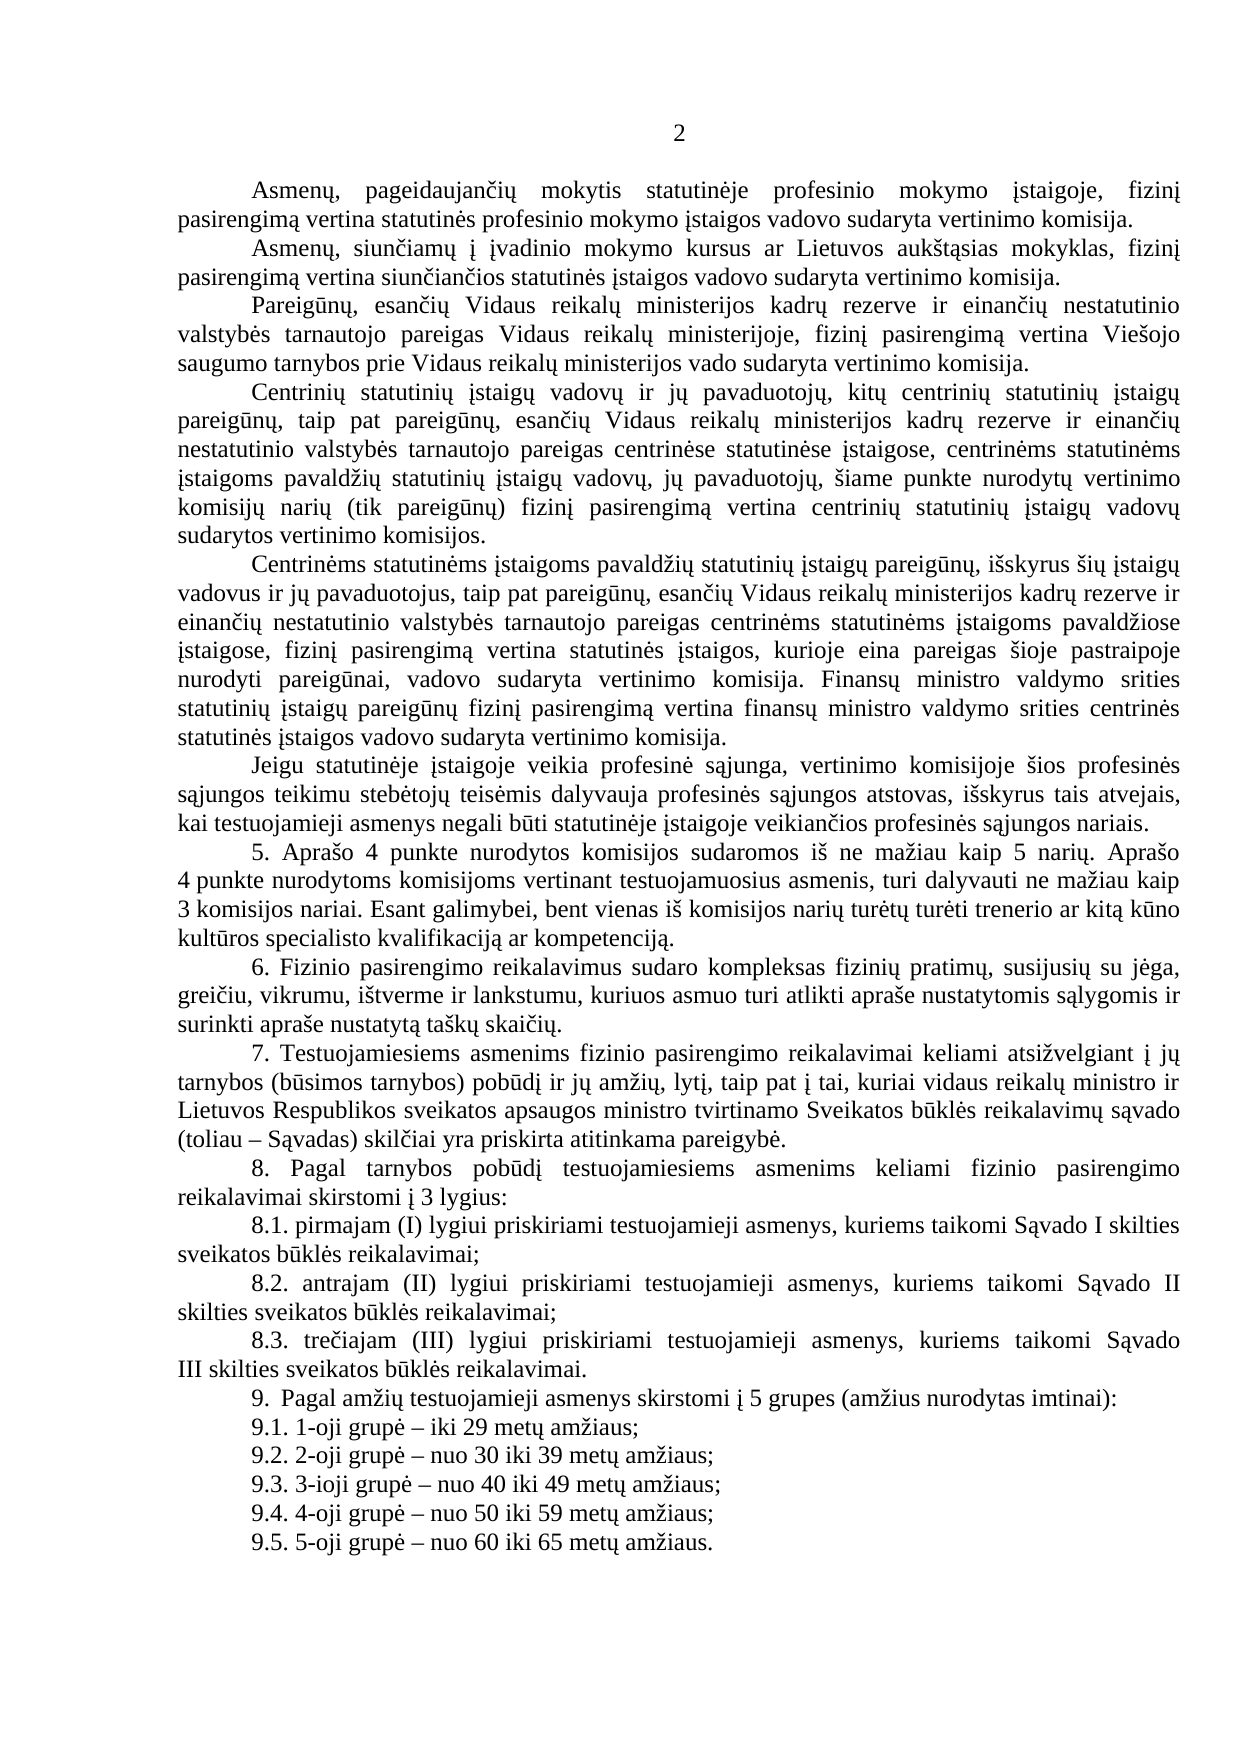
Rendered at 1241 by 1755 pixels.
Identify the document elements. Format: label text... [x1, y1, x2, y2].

text 9.5. 5-oji grupė – nuo 60 iki 65 metų amžiaus. [177, 1527, 1181, 1556]
text Centrinių statutinių įstaigų vadovų ir jų pavaduotojų, kitų centrinių statutinių įstaigų pareigūnų, taip pat pareigūnų, esančių Vidaus reikalų ministerijos kadrų rezerve ir einančių nestatutinio valstybės tarnautojo pareigas centrinėse statutinėse įstaigose, centrinėms statutinėms įstaigoms pavaldžių statutinių įstaigų vadovų, jų pavaduotojų, šiame punkte nurodytų vertinimo komisijų narių (tik pareigūnų) fizinį pasirengimą vertina centrinių statutinių įstaigų vadovų sudarytos vertinimo komisijos. [177, 377, 1181, 549]
text 8.2. antrajam (II) lygiui priskiriami testuojamieji asmenys, kuriems taikomi Sąvado II skilties sveikatos būklės reikalavimai; [177, 1268, 1181, 1326]
text Jeigu statutinėje įstaigoje veikia profesinė sąjunga, vertinimo komisijoje šios profesinės sąjungos teikimu stebėtojų teisėmis dalyvauja profesinės sąjungos atstovas, išskyrus tais atvejais, kai testuojamieji asmenys negali būti statutinėje įstaigoje veikiančios profesinės sąjungos nariais. [177, 751, 1181, 837]
text 9.1. 1-oji grupė – iki 29 metų amžiaus; [177, 1412, 1181, 1441]
text Centrinėms statutinėms įstaigoms pavaldžių statutinių įstaigų pareigūnų, išskyrus šių įstaigų vadovus ir jų pavaduotojus, taip pat pareigūnų, esančių Vidaus reikalų ministerijos kadrų rezerve ir einančių nestatutinio valstybės tarnautojo pareigas centrinėms statutinėms įstaigoms pavaldžiose įstaigose, fizinį pasirengimą vertina statutinės įstaigos, kurioje eina pareigas šioje pastraipoje nurodyti pareigūnai, vadovo sudaryta vertinimo komisija. Finansų ministro valdymo srities statutinių įstaigų pareigūnų fizinį pasirengimą vertina finansų ministro valdymo srities centrinės statutinės įstaigos vadovo sudaryta vertinimo komisija. [177, 549, 1181, 751]
text Asmenų, pageidaujančių mokytis statutinėje profesinio mokymo įstaigoje, fizinį pasirengimą vertina statutinės profesinio mokymo įstaigos vadovo sudaryta vertinimo komisija. [177, 176, 1181, 233]
text 9.4. 4-oji grupė – nuo 50 iki 59 metų amžiaus; [177, 1498, 1181, 1527]
text 5. Aprašo 4 punkte nurodytos komisijos sudaromos iš ne mažiau kaip 5 narių. Aprašo 4 punkte nurodytoms komisijoms vertinant testuojamuosius asmenis, turi dalyvauti ne mažiau kaip 3 komisijos nariai. Esant galimybei, bent vienas iš komisijos narių turėtų turėti trenerio ar kitą kūno kultūros specialisto kvalifikaciją ar kompetenciją. [177, 837, 1181, 952]
text 9. Pagal amžių testuojamieji asmenys skirstomi į 5 grupes (amžius nurodytas imtinai): [177, 1383, 1181, 1412]
text 9.3. 3-ioji grupė – nuo 40 iki 49 metų amžiaus; [177, 1469, 1181, 1498]
text Pareigūnų, esančių Vidaus reikalų ministerijos kadrų rezerve ir einančių nestatutinio valstybės tarnautojo pareigas Vidaus reikalų ministerijoje, fizinį pasirengimą vertina Viešojo saugumo tarnybos prie Vidaus reikalų ministerijos vado sudaryta vertinimo komisija. [177, 291, 1181, 377]
text 9.2. 2-oji grupė – nuo 30 iki 39 metų amžiaus; [177, 1441, 1181, 1469]
text 6. Fizinio pasirengimo reikalavimus sudaro kompleksas fizinių pratimų, susijusių su jėga, greičiu, vikrumu, ištverme ir lankstumu, kuriuos asmuo turi atlikti apraše nustatytomis sąlygomis ir surinkti apraše nustatytą taškų skaičių. [177, 952, 1181, 1038]
text 7. Testuojamiesiems asmenims fizinio pasirengimo reikalavimai keliami atsižvelgiant į jų tarnybos (būsimos tarnybos) pobūdį ir jų amžių, lytį, taip pat į tai, kuriai vidaus reikalų ministro ir Lietuvos Respublikos sveikatos apsaugos ministro tvirtinamo Sveikatos būklės reikalavimų sąvado (toliau – Sąvadas) skilčiai yra priskirta atitinkama pareigybė. [177, 1038, 1181, 1153]
text 8. Pagal tarnybos pobūdį testuojamiesiems asmenims keliami fizinio pasirengimo reikalavimai skirstomi į 3 lygius: [177, 1153, 1181, 1211]
text 8.3. trečiajam (III) lygiui priskiriami testuojamieji asmenys, kuriems taikomi Sąvado III skilties sveikatos būklės reikalavimai. [177, 1326, 1181, 1383]
text 8.1. pirmajam (I) lygiui priskiriami testuojamieji asmenys, kuriems taikomi Sąvado I skilties sveikatos būklės reikalavimai; [177, 1211, 1181, 1268]
text Asmenų, siunčiamų į įvadinio mokymo kursus ar Lietuvos aukštąsias mokyklas, fizinį pasirengimą vertina siunčiančios statutinės įstaigos vadovo sudaryta vertinimo komisija. [177, 233, 1181, 291]
